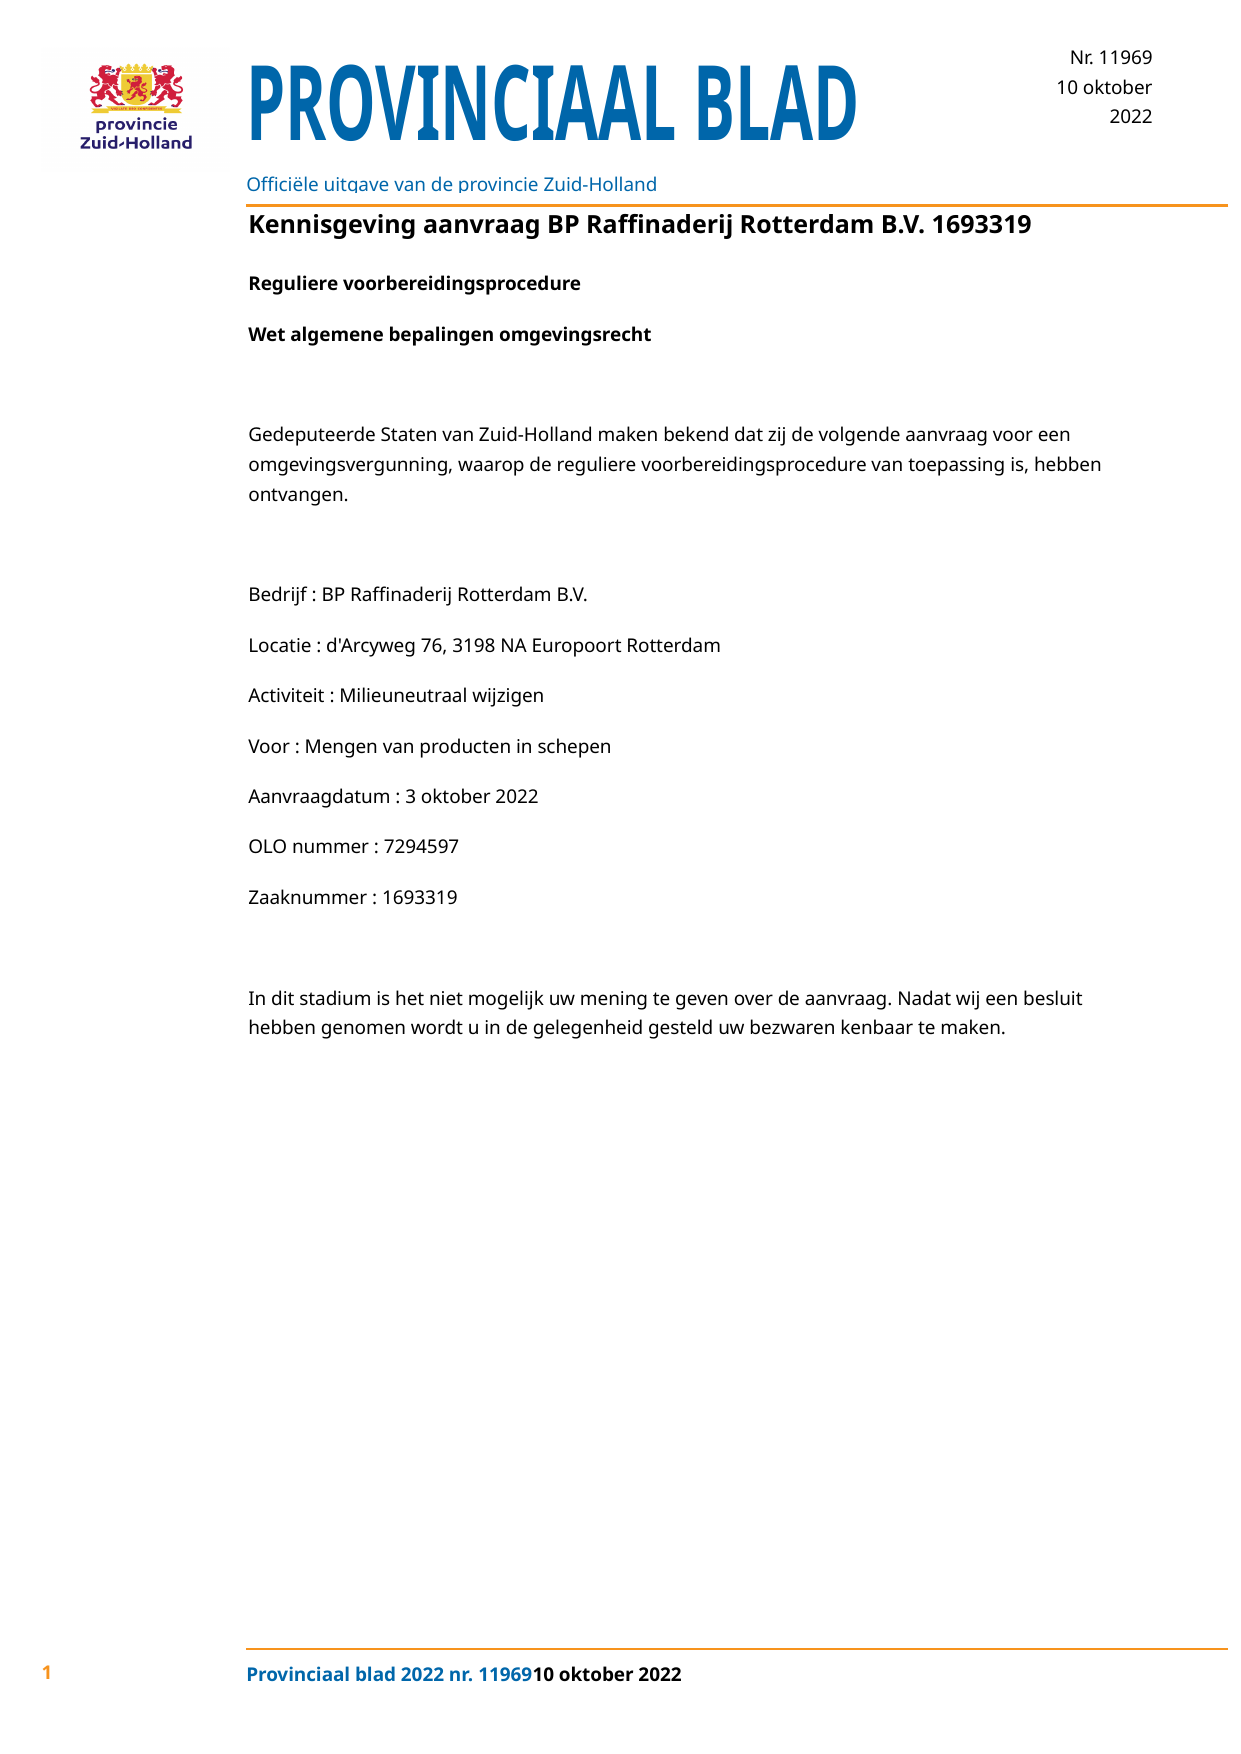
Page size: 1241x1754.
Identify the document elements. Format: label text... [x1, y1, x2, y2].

text Gedeputeerde Staten van Zuid-Holland maken bekend dat zij de volgende aanvraag voor een omgevingsvergunning, waarop de reguliere voorbereidingsprocedure van toepassing is, hebben ontvangen. [248, 422, 1152, 506]
text Aanvraagdatum : 3 oktober 2022 [248, 783, 1152, 809]
text Zaaknummer : 1693319 [248, 884, 1152, 910]
text In dit stadium is het niet mogelijk uw mening te geven over de aanvraag. Nadat wij een besluit hebben genomen wordt u in de gelegenheid gesteld uw bezwaren kenbaar te maken. [248, 985, 1152, 1040]
text Kennisgeving aanvraag BP Raffinaderij Rotterdam B.V. 1693319 [248, 207, 1152, 241]
text Activiteit : Milieuneutraal wijzigen [248, 682, 1152, 708]
text Wet algemene bepalingen omgevingsrecht [248, 321, 1152, 346]
text Reguliere voorbereidingsprocedure [248, 270, 1152, 296]
picture [41, 47, 231, 172]
text Bedrijf : BP Raffinaderij Rotterdam B.V. [248, 582, 1152, 607]
text Locatie : d'Arcyweg 76, 3198 NA Europoort Rotterdam [248, 632, 1152, 658]
text Voor : Mengen van producten in schepen [248, 733, 1152, 758]
text OLO nummer : 7294597 [248, 834, 1152, 859]
